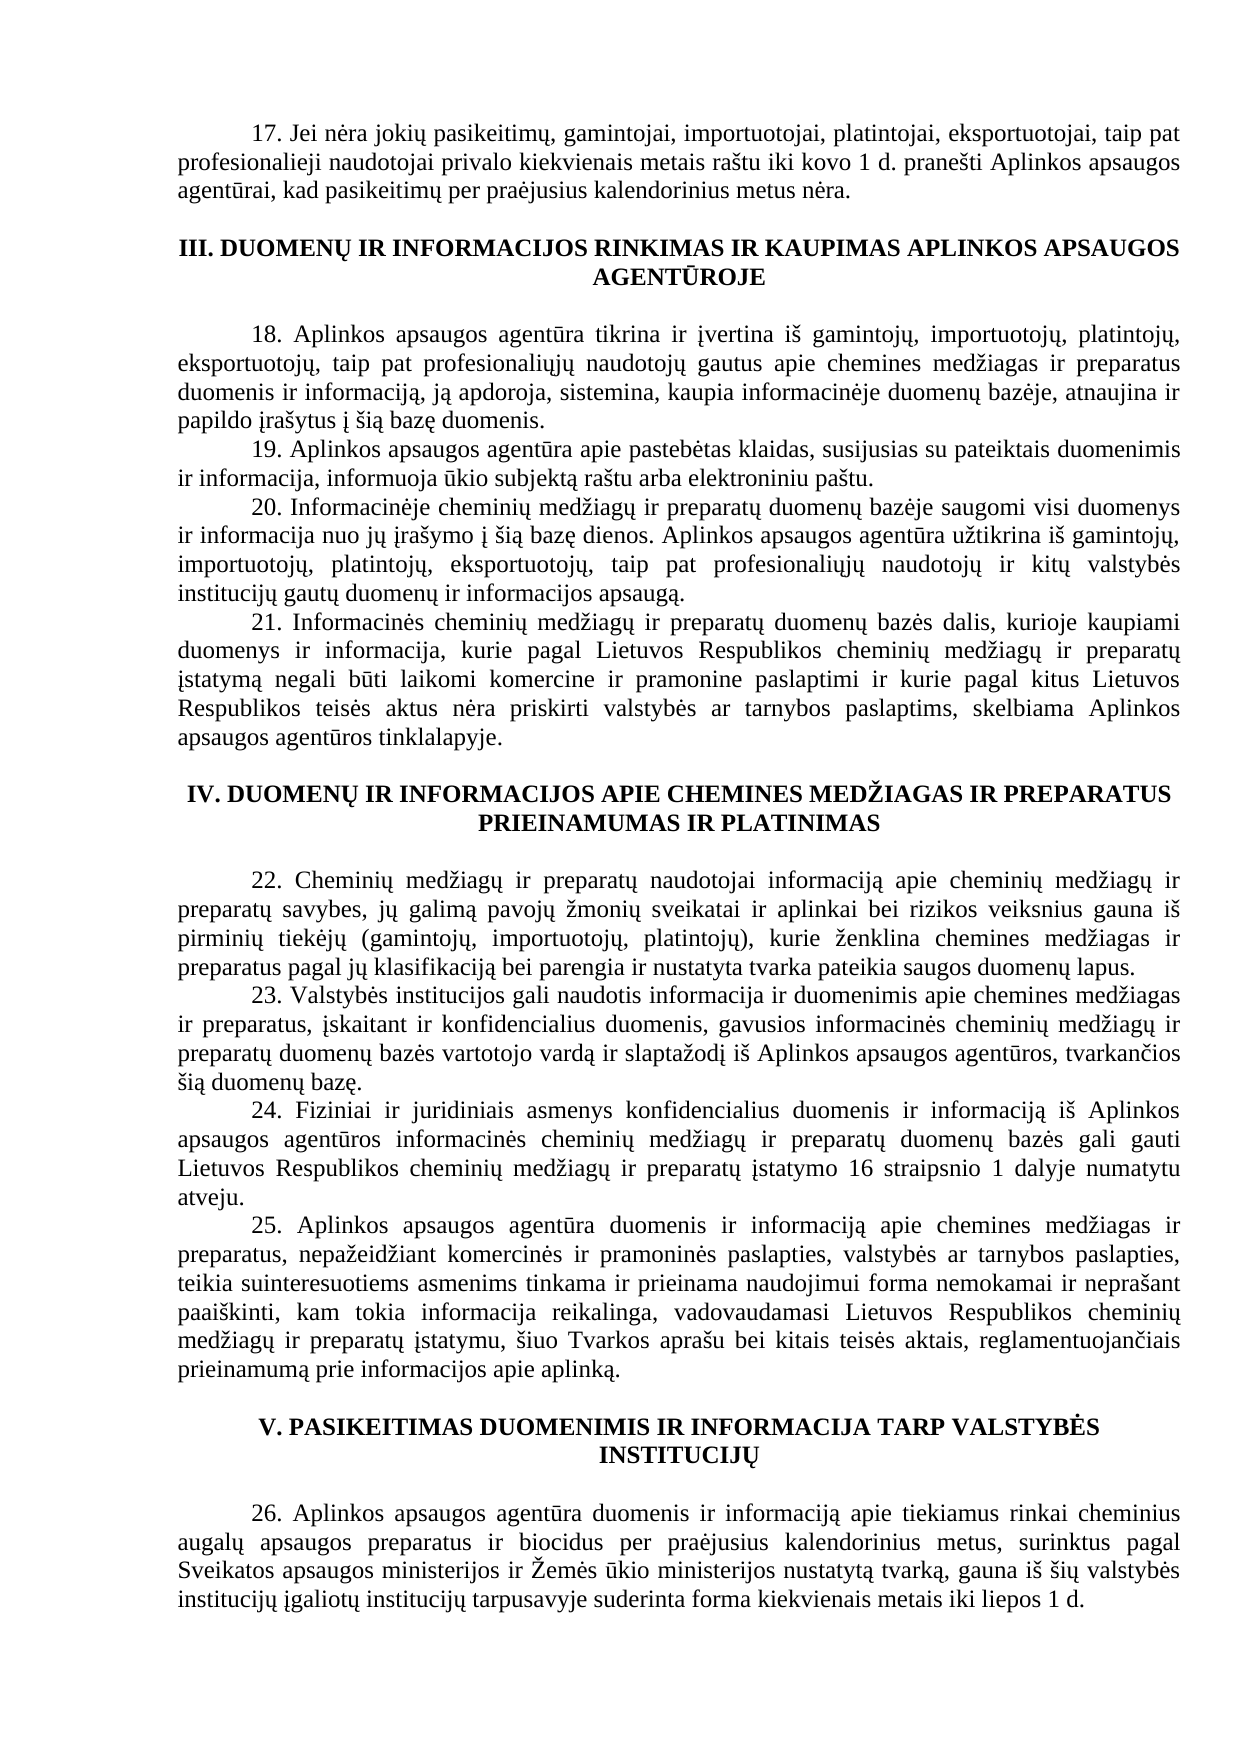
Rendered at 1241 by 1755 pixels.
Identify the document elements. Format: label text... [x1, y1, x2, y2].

text III. DUOMENŲ IR INFORMACIJOS RINKIMAS IR KAUPIMAS APLINKOS APSAUGOS AGENTŪROJE [177, 233, 1181, 291]
text 25. Aplinkos apsaugos agentūra duomenis ir informaciją apie chemines medžiagas ir preparatus, nepažeidžiant komercinės ir pramoninės paslapties, valstybės ar tarnybos paslapties, teikia suinteresuotiems asmenims tinkama ir prieinama naudojimui forma nemokamai ir neprašant paaiškinti, kam tokia informacija reikalinga, vadovaudamasi Lietuvos Respublikos cheminių medžiagų ir preparatų įstatymu, šiuo Tvarkos aprašu bei kitais teisės aktais, reglamentuojančiais prieinamumą prie informacijos apie aplinką. [177, 1211, 1181, 1383]
text 20. Informacinėje cheminių medžiagų ir preparatų duomenų bazėje saugomi visi duomenys ir informacija nuo jų įrašymo į šią bazę dienos. Aplinkos apsaugos agentūra užtikrina iš gamintojų, importuotojų, platintojų, eksportuotojų, taip pat profesionaliųjų naudotojų ir kitų valstybės institucijų gautų duomenų ir informacijos apsaugą. [177, 492, 1181, 607]
text 26. Aplinkos apsaugos agentūra duomenis ir informaciją apie tiekiamus rinkai cheminius augalų apsaugos preparatus ir biocidus per praėjusius kalendorinius metus, surinktus pagal Sveikatos apsaugos ministerijos ir Žemės ūkio ministerijos nustatytą tvarką, gauna iš šių valstybės institucijų įgaliotų institucijų tarpusavyje suderinta forma kiekvienais metais iki liepos 1 d. [177, 1498, 1181, 1613]
text 18. Aplinkos apsaugos agentūra tikrina ir įvertina iš gamintojų, importuotojų, platintojų, eksportuotojų, taip pat profesionaliųjų naudotojų gautus apie chemines medžiagas ir preparatus duomenis ir informaciją, ją apdoroja, sistemina, kaupia informacinėje duomenų bazėje, atnaujina ir papildo įrašytus į šią bazę duomenis. [177, 319, 1181, 434]
text 19. Aplinkos apsaugos agentūra apie pastebėtas klaidas, susijusias su pateiktais duomenimis ir informacija, informuoja ūkio subjektą raštu arba elektroniniu paštu. [177, 434, 1181, 492]
text 24. Fiziniai ir juridiniais asmenys konfidencialius duomenis ir informaciją iš Aplinkos apsaugos agentūros informacinės cheminių medžiagų ir preparatų duomenų bazės gali gauti Lietuvos Respublikos cheminių medžiagų ir preparatų įstatymo 16 straipsnio 1 dalyje numatytu atveju. [177, 1096, 1181, 1211]
text 23. Valstybės institucijos gali naudotis informacija ir duomenimis apie chemines medžiagas ir preparatus, įskaitant ir konfidencialius duomenis, gavusios informacinės cheminių medžiagų ir preparatų duomenų bazės vartotojo vardą ir slaptažodį iš Aplinkos apsaugos agentūros, tvarkančios šią duomenų bazę. [177, 981, 1181, 1096]
text 22. Cheminių medžiagų ir preparatų naudotojai informaciją apie cheminių medžiagų ir preparatų savybes, jų galimą pavojų žmonių sveikatai ir aplinkai bei rizikos veiksnius gauna iš pirminių tiekėjų (gamintojų, importuotojų, platintojų), kurie ženklina chemines medžiagas ir preparatus pagal jų klasifikaciją bei parengia ir nustatyta tvarka pateikia saugos duomenų lapus. [177, 866, 1181, 981]
text V. PASIKEITIMAS DUOMENIMIS IR INFORMACIJA TARP VALSTYBĖS INSTITUCIJŲ [177, 1412, 1181, 1469]
text 17. Jei nėra jokių pasikeitimų, gamintojai, importuotojai, platintojai, eksportuotojai, taip pat profesionalieji naudotojai privalo kiekvienais metais raštu iki kovo 1 d. pranešti Aplinkos apsaugos agentūrai, kad pasikeitimų per praėjusius kalendorinius metus nėra. [177, 118, 1181, 204]
text 21. Informacinės cheminių medžiagų ir preparatų duomenų bazės dalis, kurioje kaupiami duomenys ir informacija, kurie pagal Lietuvos Respublikos cheminių medžiagų ir preparatų įstatymą negali būti laikomi komercine ir pramonine paslaptimi ir kurie pagal kitus Lietuvos Respublikos teisės aktus nėra priskirti valstybės ar tarnybos paslaptims, skelbiama Aplinkos apsaugos agentūros tinklalapyje. [177, 607, 1181, 751]
text IV. DUOMENŲ IR INFORMACIJOS APIE CHEMINES MEDŽIAGAS IR PREPARATUS PRIEINAMUMAS IR PLATINIMAS [177, 779, 1181, 837]
